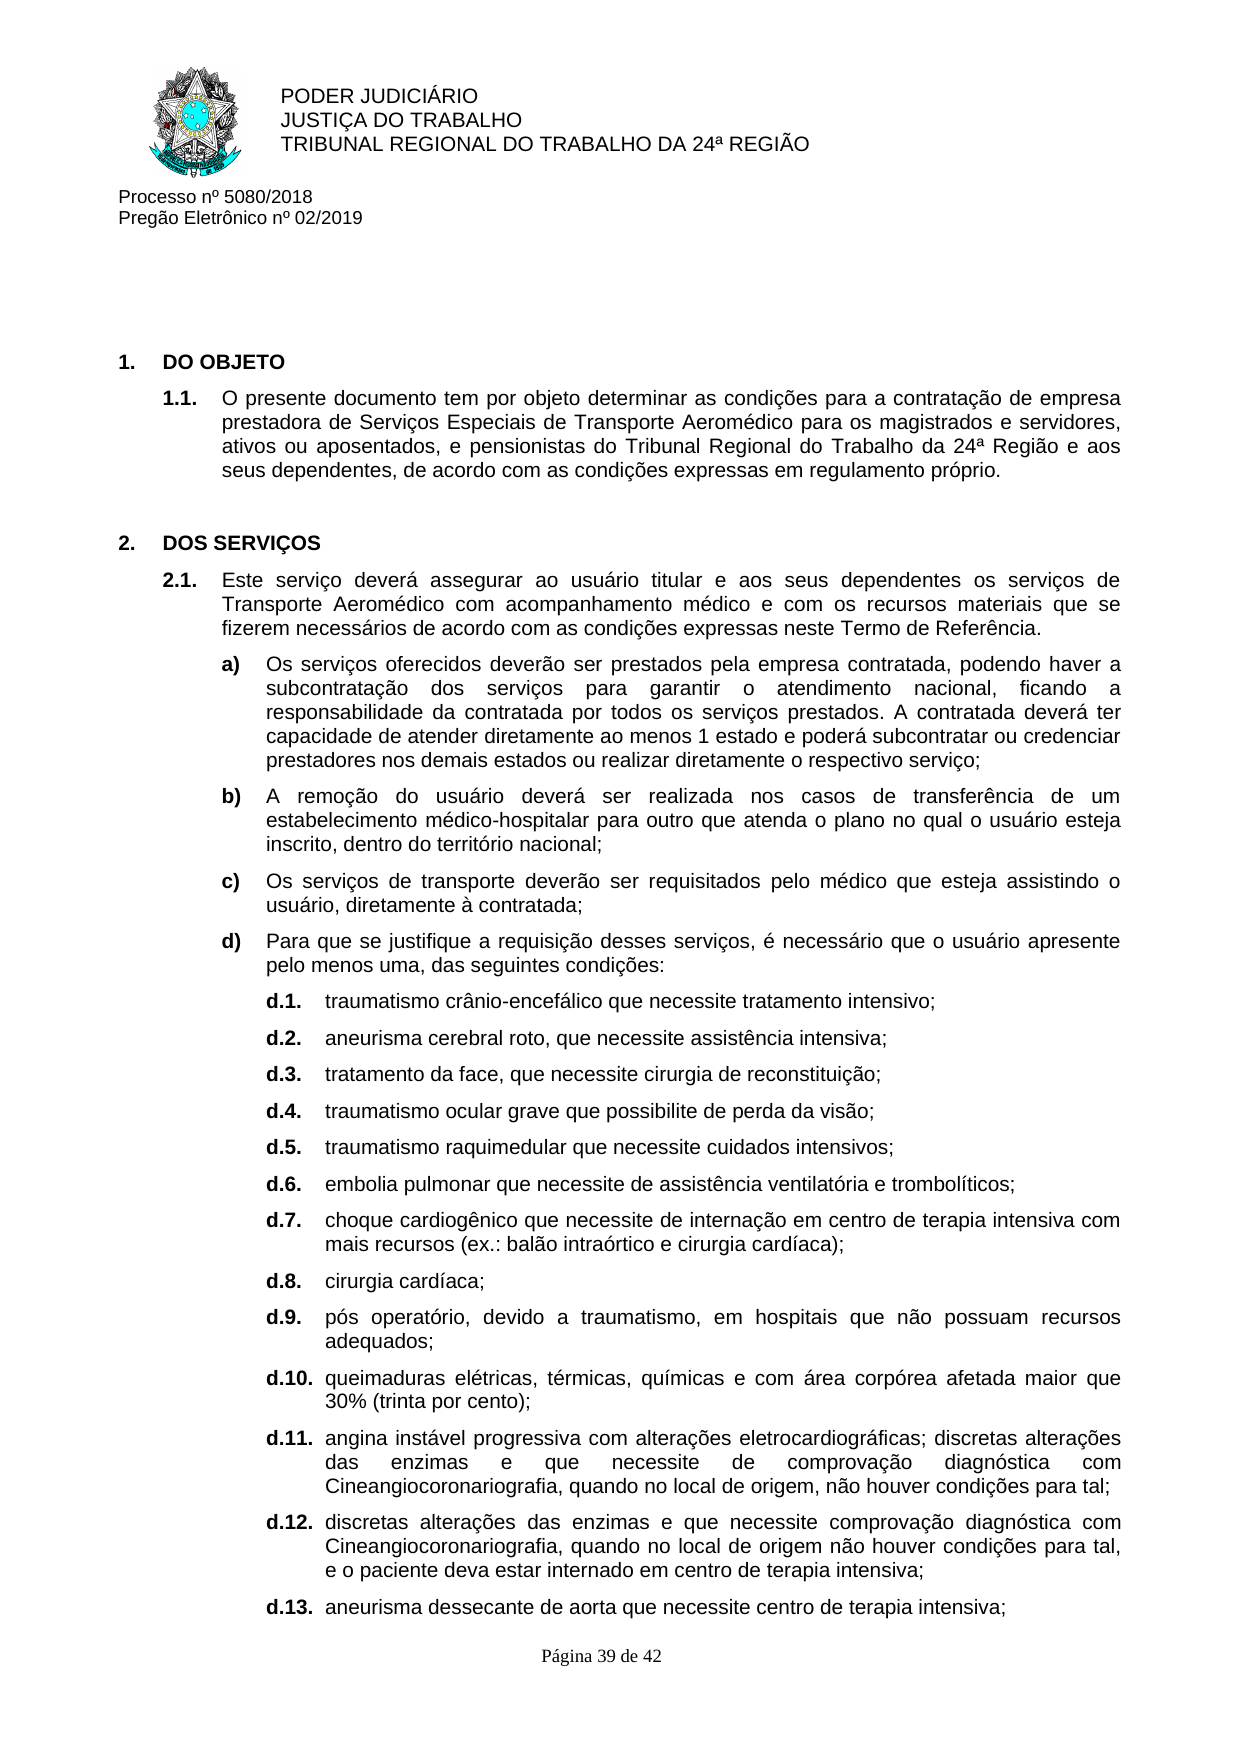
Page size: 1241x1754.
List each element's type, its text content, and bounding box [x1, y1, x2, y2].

subtitle 1. DO OBJETO [118, 350, 1122, 374]
subtitle d.1. traumatismo crânio-encefálico que necessite tratamento intensivo; [266, 989, 1122, 1013]
text 2. DOS SERVIÇOS [118, 531, 1122, 555]
subtitle d.4. traumatismo ocular grave que possibilite de perda da visão; [266, 1099, 1122, 1123]
subtitle d.5. traumatismo raquimedular que necessite cuidados intensivos; [266, 1135, 1122, 1159]
subtitle d.11. angina instável progressiva com alterações eletrocardiográficas; discretas alterações das enzimas e que necessite de comprovação diagnóstica com Cineangiocoronariografia, quando no local de origem, não houver condições para tal; [266, 1426, 1122, 1498]
subtitle d.6. embolia pulmonar que necessite de assistência ventilatória e trombolíticos; [266, 1172, 1122, 1196]
subtitle c) Os serviços de transporte deverão ser requisitados pelo médico que esteja assistindo o usuário, diretamente à contratada; [221, 868, 1122, 916]
subtitle d.7. choque cardiogênico que necessite de internação em centro de terapia intensiva com mais recursos (ex.: balão intraórtico e cirurgia cardíaca); [266, 1208, 1122, 1256]
subtitle a) Os serviços oferecidos deverão ser prestados pela empresa contratada, podendo haver a subcontratação dos serviços para garantir o atendimento nacional, ficando a responsabilidade da contratada por todos os serviços prestados. A contratada deverá ter capacidade de atender diretamente ao menos 1 estado e poderá subcontratar ou credenciar prestadores nos demais estados ou realizar diretamente o respectivo serviço; [221, 652, 1122, 772]
text 1.1. O presente documento tem por objeto determinar as condições para a contratação de empresa prestadora de Serviços Especiais de Transporte Aeromédico para os magistrados e servidores, ativos ou aposentados, e pensionistas do Tribunal Regional do Trabalho da 24ª Região e aos seus dependentes, de acordo com as condições expressas em regulamento próprio. [162, 386, 1122, 482]
subtitle b) A remoção do usuário deverá ser realizada nos casos de transferência de um estabelecimento médico-hospitalar para outro que atenda o plano no qual o usuário esteja inscrito, dentro do território nacional; [221, 784, 1122, 856]
subtitle d) Para que se justifique a requisição desses serviços, é necessário que o usuário apresente pelo menos uma, das seguintes condições: [221, 929, 1122, 977]
subtitle d.10. queimaduras elétricas, térmicas, químicas e com área corpórea afetada maior que 30% (trinta por cento); [266, 1365, 1122, 1413]
subtitle d.13. aneurisma dessecante de aorta que necessite centro de terapia intensiva; [266, 1594, 1122, 1618]
picture [148, 66, 243, 178]
subtitle d.2. aneurisma cerebral roto, que necessite assistência intensiva; [266, 1026, 1122, 1050]
subtitle d.8. cirurgia cardíaca; [266, 1268, 1122, 1292]
subtitle d.12. discretas alterações das enzimas e que necessite comprovação diagnóstica com Cineangiocoronariografia, quando no local de origem não houver condições para tal, e o paciente deva estar internado em centro de terapia intensiva; [266, 1510, 1122, 1582]
subtitle 2.1. Este serviço deverá assegurar ao usuário titular e aos seus dependentes os serviços de Transporte Aeromédico com acompanhamento médico e com os recursos materiais que se fizerem necessários de acordo com as condições expressas neste Termo de Referência. [162, 567, 1122, 639]
subtitle d.3. tratamento da face, que necessite cirurgia de reconstituição; [266, 1062, 1122, 1086]
subtitle d.9. pós operatório, devido a traumatismo, em hospitais que não possuam recursos adequados; [266, 1305, 1122, 1353]
